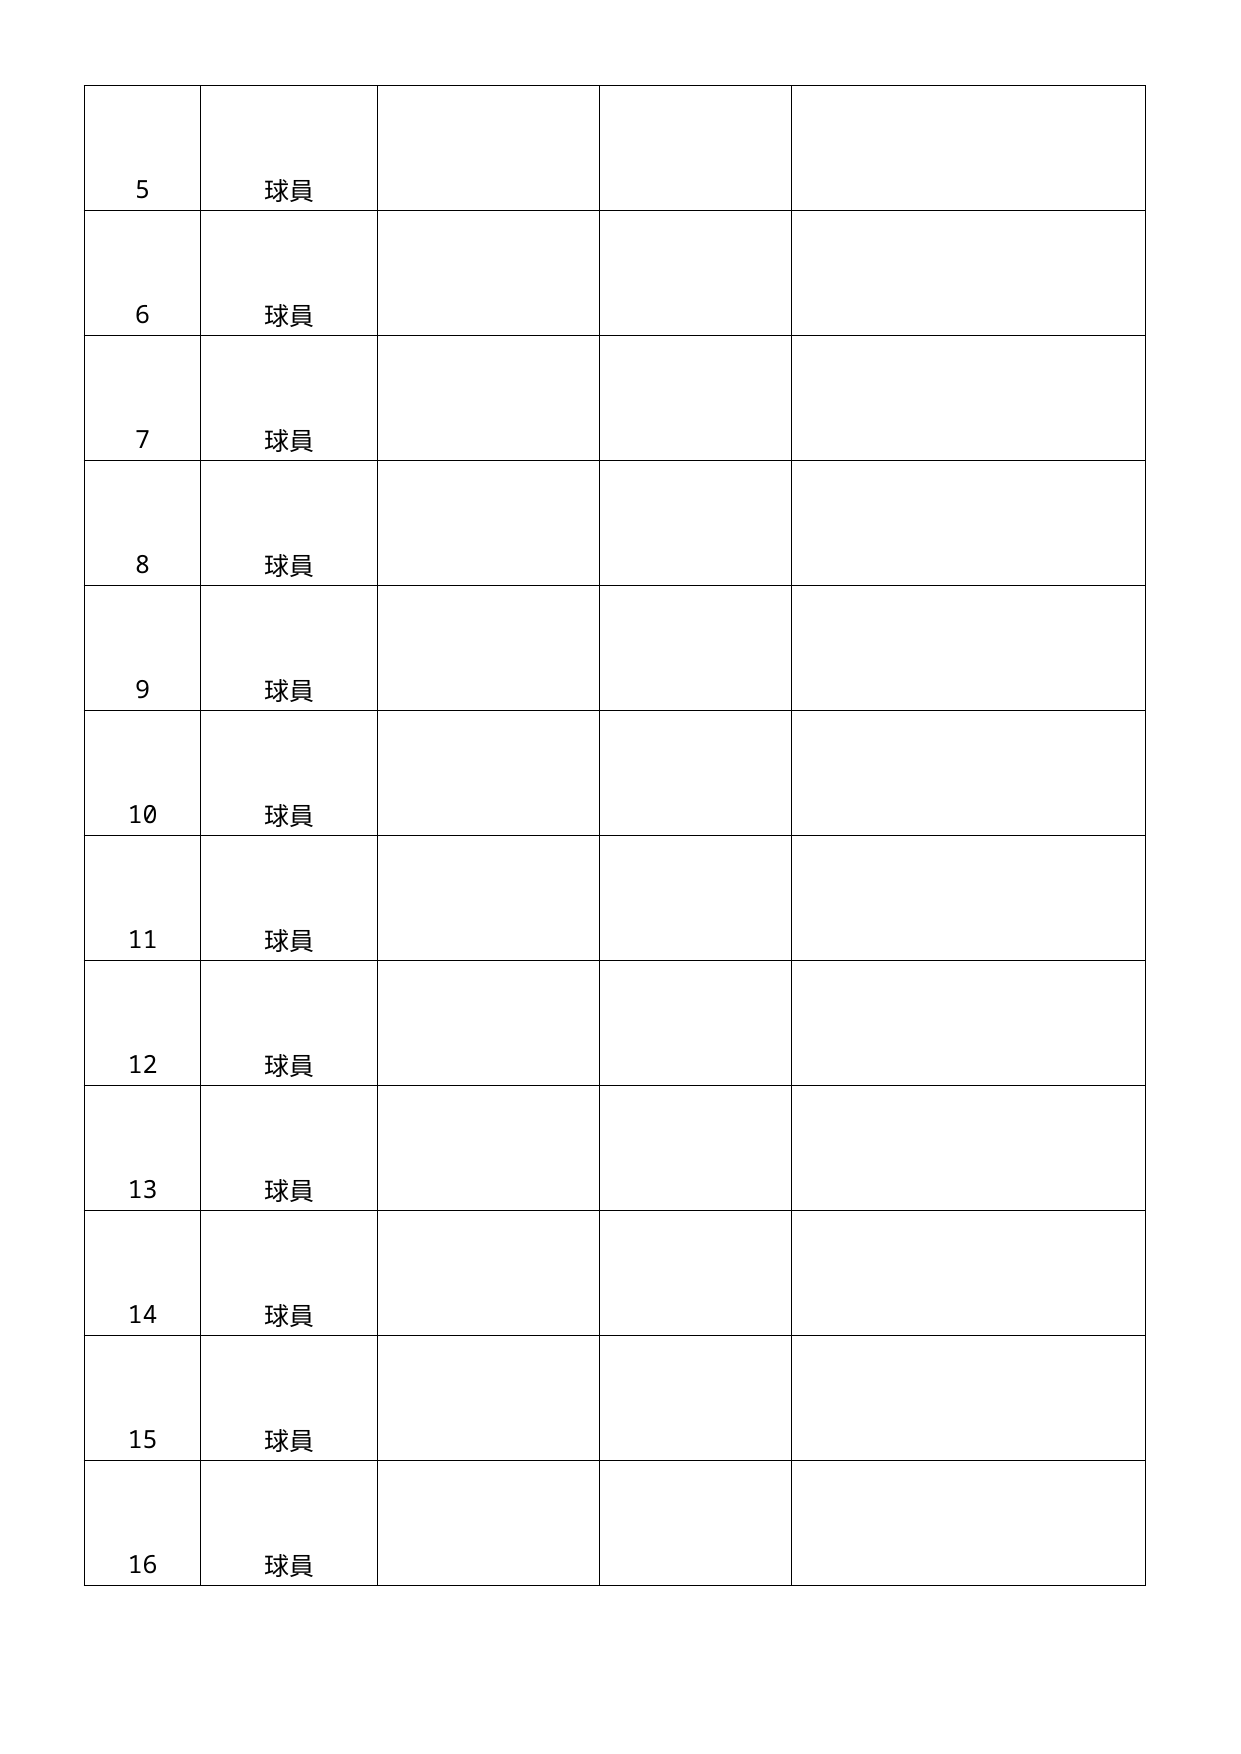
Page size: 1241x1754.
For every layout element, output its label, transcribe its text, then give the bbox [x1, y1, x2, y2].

table_cell 7 [85, 336, 200, 460]
table_cell [600, 1086, 791, 1210]
table_cell [792, 961, 1145, 1085]
table_cell [378, 586, 599, 710]
table_cell 球員 [201, 86, 377, 210]
table_cell [378, 1461, 599, 1585]
table_cell [792, 211, 1145, 335]
table_cell [792, 461, 1145, 585]
table_cell 6 [85, 211, 200, 335]
table_cell [792, 1086, 1145, 1210]
table_cell [792, 86, 1145, 210]
table_cell [792, 1461, 1145, 1585]
table_cell 球員 [201, 336, 377, 460]
table_cell 13 [85, 1086, 200, 1210]
table_cell [378, 961, 599, 1085]
table_cell 9 [85, 586, 200, 710]
table_cell 球員 [201, 586, 377, 710]
table_cell [378, 1211, 599, 1335]
table_cell [378, 461, 599, 585]
table_cell 球員 [201, 1086, 377, 1210]
table_cell 12 [85, 961, 200, 1085]
table_cell [378, 86, 599, 210]
table_cell [378, 1336, 599, 1460]
table_cell [600, 711, 791, 835]
table_cell [378, 1086, 599, 1210]
table_cell [792, 836, 1145, 960]
table_cell 16 [85, 1461, 200, 1585]
table_cell 球員 [201, 711, 377, 835]
table_cell [792, 336, 1145, 460]
table_cell [600, 461, 791, 585]
table_cell 球員 [201, 461, 377, 585]
table_cell 11 [85, 836, 200, 960]
table_cell [792, 711, 1145, 835]
table_cell [600, 836, 791, 960]
table_cell [378, 836, 599, 960]
table_cell [600, 1211, 791, 1335]
table_cell 球員 [201, 836, 377, 960]
table_cell 球員 [201, 1211, 377, 1335]
table_cell 球員 [201, 961, 377, 1085]
table_cell [600, 961, 791, 1085]
table_cell [600, 1336, 791, 1460]
table_cell [378, 336, 599, 460]
table_cell [378, 211, 599, 335]
table_cell [792, 1336, 1145, 1460]
table_cell [792, 586, 1145, 710]
table_cell [600, 1461, 791, 1585]
table_cell [792, 1211, 1145, 1335]
table_cell 8 [85, 461, 200, 585]
table_cell 15 [85, 1336, 200, 1460]
table_cell [378, 711, 599, 835]
table_cell [600, 336, 791, 460]
table_cell 球員 [201, 211, 377, 335]
table_cell 球員 [201, 1461, 377, 1585]
table_cell 5 [85, 86, 200, 210]
table_cell 10 [85, 711, 200, 835]
table_cell [600, 86, 791, 210]
table_cell 球員 [201, 1336, 377, 1460]
table_cell [600, 211, 791, 335]
table_cell [600, 586, 791, 710]
table_cell 14 [85, 1211, 200, 1335]
